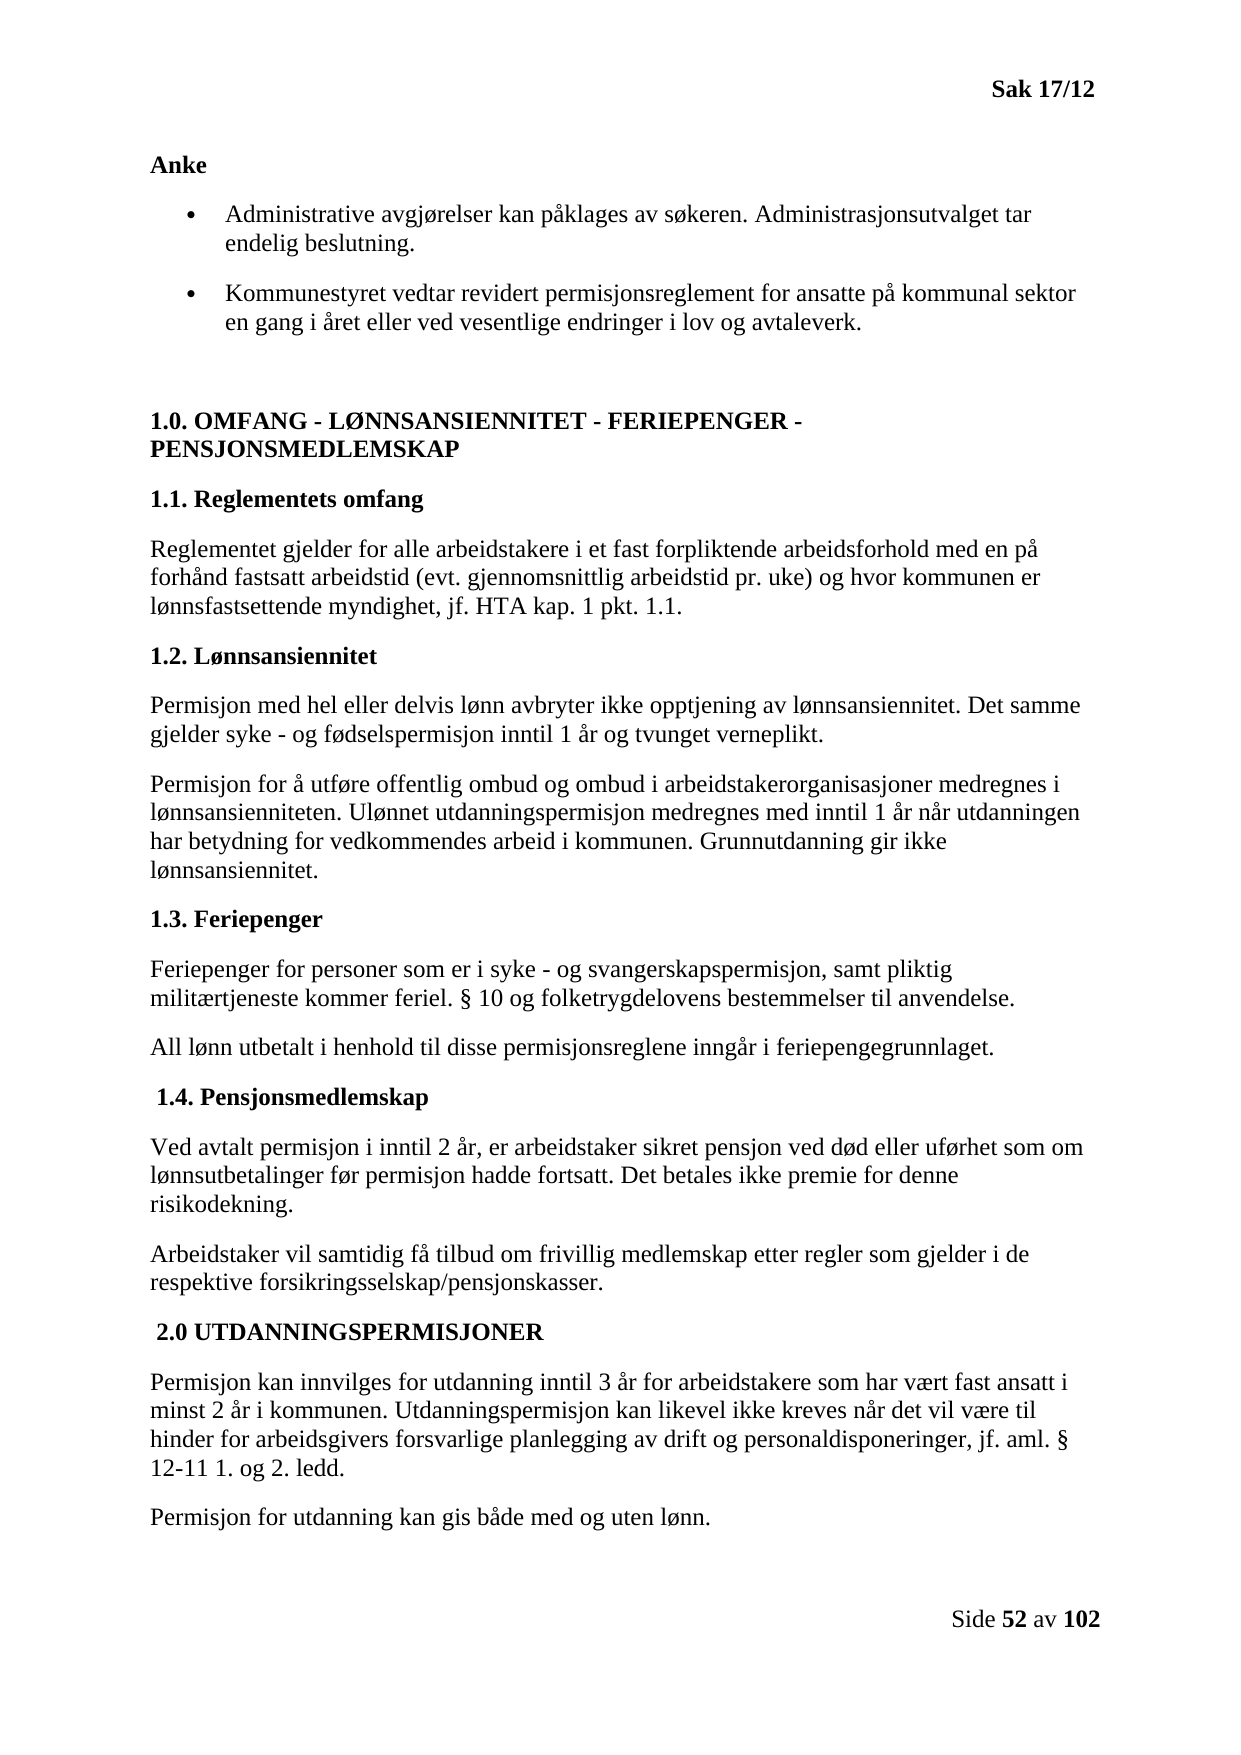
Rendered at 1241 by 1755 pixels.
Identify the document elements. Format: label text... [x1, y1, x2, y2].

text Permisjon med hel eller delvis lønn avbryter ikke opptjening av lønnsansiennitet. Det samme gjelder syke - og fødselspermisjon inntil 1 år og tvunget verneplikt. [150, 690, 1100, 748]
text All lønn utbetalt i henhold til disse permisjonsreglene inngår i feriepengegrunnlaget. [150, 1032, 1100, 1061]
text 1.4. Pensjonsmedlemskap [150, 1082, 1100, 1111]
text Feriepenger for personer som er i syke - og svangerskapspermisjon, samt pliktig militærtjeneste kommer feriel. § 10 og folketrygdelovens bestemmelser til anvendelse. [150, 954, 1100, 1012]
text 1.3. Feriepenger [150, 904, 1100, 933]
text Permisjon for utdanning kan gis både med og uten lønn. [150, 1502, 1100, 1531]
text 2.0 UTDANNINGSPERMISJONER [150, 1317, 1100, 1346]
text 1.0. OMFANG - LØNNSANSIENNITET - FERIEPENGER - PENSJONSMEDLEMSKAP [150, 406, 1100, 463]
text 1.1. Reglementets omfang [150, 484, 1100, 513]
text Permisjon for å utføre offentlig ombud og ombud i arbeidstakerorganisasjoner medregnes i lønnsansienniteten. Ulønnet utdanningspermisjon medregnes med inntil 1 år når utdanningen har betydning for vedkommendes arbeid i kommunen. Grunnutdanning gir ikke lønnsansiennitet. [150, 769, 1100, 884]
text Reglementet gjelder for alle arbeidstakere i et fast forpliktende arbeidsforhold med en på forhånd fastsatt arbeidstid (evt. gjennomsnittlig arbeidstid pr. uke) og hvor kommunen er lønnsfastsettende myndighet, jf. HTA kap. 1 pkt. 1.1. [150, 534, 1100, 620]
text Arbeidstaker vil samtidig få tilbud om frivillig medlemskap etter regler som gjelder i de respektive forsikringsselskap/pensjonskasser. [150, 1239, 1100, 1296]
text Ved avtalt permisjon i inntil 2 år, er arbeidstaker sikret pensjon ved død eller uførhet som om lønnsutbetalinger før permisjon hadde fortsatt. Det betales ikke premie for denne risikodekning. [150, 1132, 1100, 1218]
list Kommunestyret vedtar revidert permisjonsreglement for ansatte på kommunal sektor en gang i året eller ved vesentlige endringer i lov og avtaleverk. [187, 278, 1100, 335]
text Anke [150, 150, 1100, 179]
list Administrative avgjørelser kan påklages av søkeren. Administrasjonsutvalget tar endelig beslutning. [187, 199, 1100, 257]
text 1.2. Lønnsansiennitet [150, 641, 1100, 669]
text Permisjon kan innvilges for utdanning inntil 3 år for arbeidstakere som har vært fast ansatt i minst 2 år i kommunen. Utdanningspermisjon kan likevel ikke kreves når det vil være til hinder for arbeidsgivers forsvarlige planlegging av drift og personaldisponeringer, jf. aml. § 12-11 1. og 2. ledd. [150, 1367, 1100, 1482]
